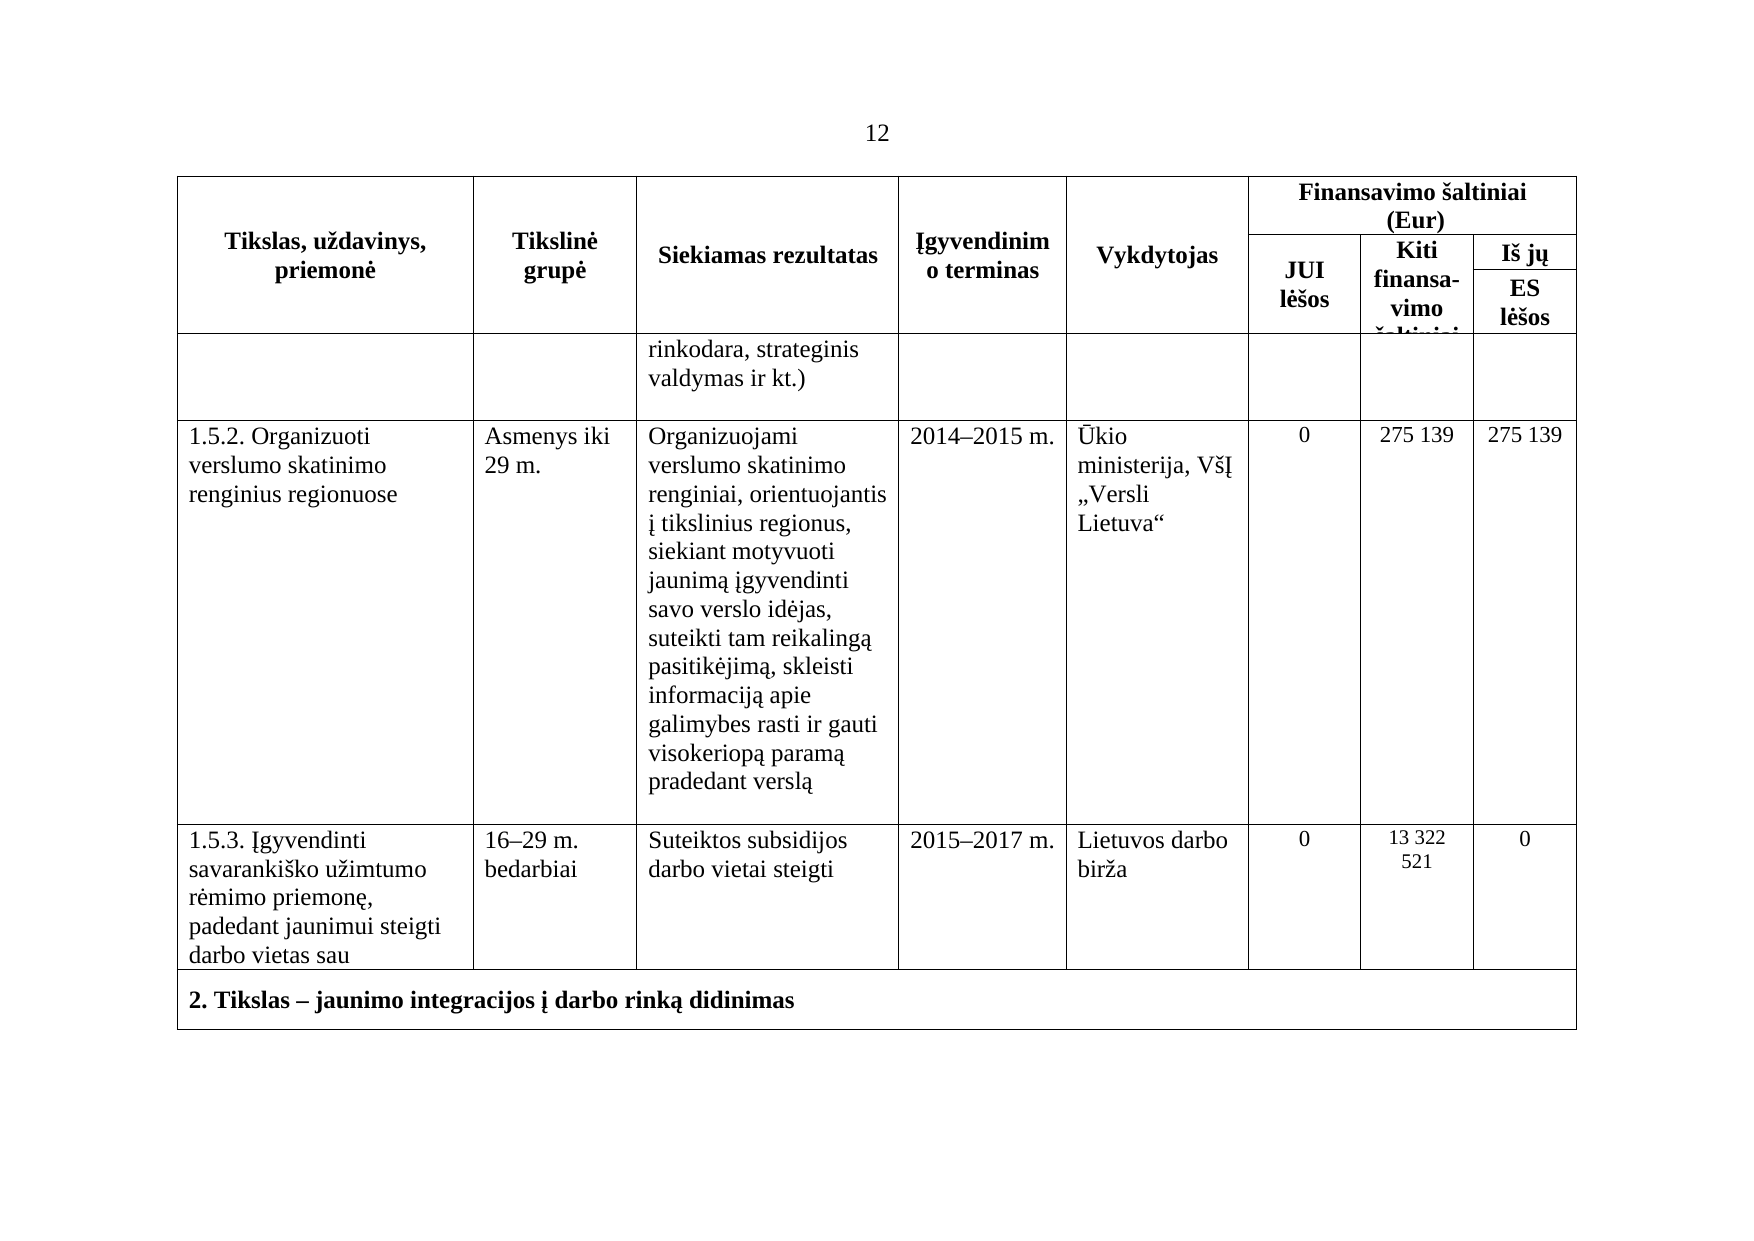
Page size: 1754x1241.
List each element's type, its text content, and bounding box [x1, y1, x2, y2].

table_cell 0 [1474, 825, 1576, 969]
table_cell Suteiktos subsidijos darbo vietai steigti [637, 825, 898, 969]
table_cell Organizuojami verslumo skatinimo renginiai, orientuojantis į tikslinius regionus, siekiant motyvuoti jaunimą įgyvendinti savo verslo idėjas, suteikti tam reikalingą pasitikėjimą, skleisti informaciją apie galimybes rasti ir gauti visokeriopą paramą pradedant verslą [637, 421, 898, 824]
table_cell [1474, 334, 1576, 420]
table_cell Lietuvos darbo birža [1067, 825, 1248, 969]
table_cell Asmenys iki 29 m. [474, 421, 636, 824]
table_cell 275 139 [1361, 421, 1473, 824]
table_header Tikslinė grupė [474, 177, 636, 333]
table_header Siekiamas rezultatas [637, 177, 898, 333]
table_cell 0 [1249, 421, 1360, 824]
table_header Vykdytojas [1067, 177, 1248, 333]
table_header Finansavimo šaltiniai (Eur) [1249, 177, 1576, 234]
table_cell Iš jų [1474, 235, 1576, 269]
table_cell 2015–2017 m. [899, 825, 1066, 969]
table_cell [474, 334, 636, 420]
table_cell 548 425 [1361, 334, 1473, 420]
table_cell [1249, 334, 1360, 420]
table_cell 13 322 521 [1361, 825, 1473, 969]
table_cell 2014–2015 m. [899, 421, 1066, 824]
table_cell 0 [1249, 825, 1360, 969]
table_cell 275 139 [1474, 421, 1576, 824]
table_cell Ūkio ministerija, VšĮ „Versli Lietuva“ [1067, 421, 1248, 824]
table_cell Kiti finansa-vimo šaltiniai [1361, 235, 1473, 333]
table_cell 1.5.3. Įgyvendinti savarankiško užimtumo rėmimo priemonę, padedant jaunimui steigti darbo vietas sau [178, 825, 473, 969]
table_header Įgyvendinimo terminas [899, 177, 1066, 333]
table_cell rinkodara, strateginis valdymas ir kt.) [637, 334, 898, 420]
table_cell 16–29 m. bedarbiai [474, 825, 636, 969]
table_cell ES lėšos [1474, 270, 1576, 333]
table_header Tikslas, uždavinys, priemonė [178, 177, 473, 333]
table_cell 2. Tikslas – jaunimo integracijos į darbo rinką didinimas [178, 970, 1576, 1028]
table_cell [899, 334, 1066, 420]
table_cell [178, 334, 473, 420]
table_cell JUI lėšos [1249, 235, 1360, 333]
table_cell [1067, 334, 1248, 420]
table_cell 1.5.2. Organizuoti verslumo skatinimo renginius regionuose [178, 421, 473, 824]
